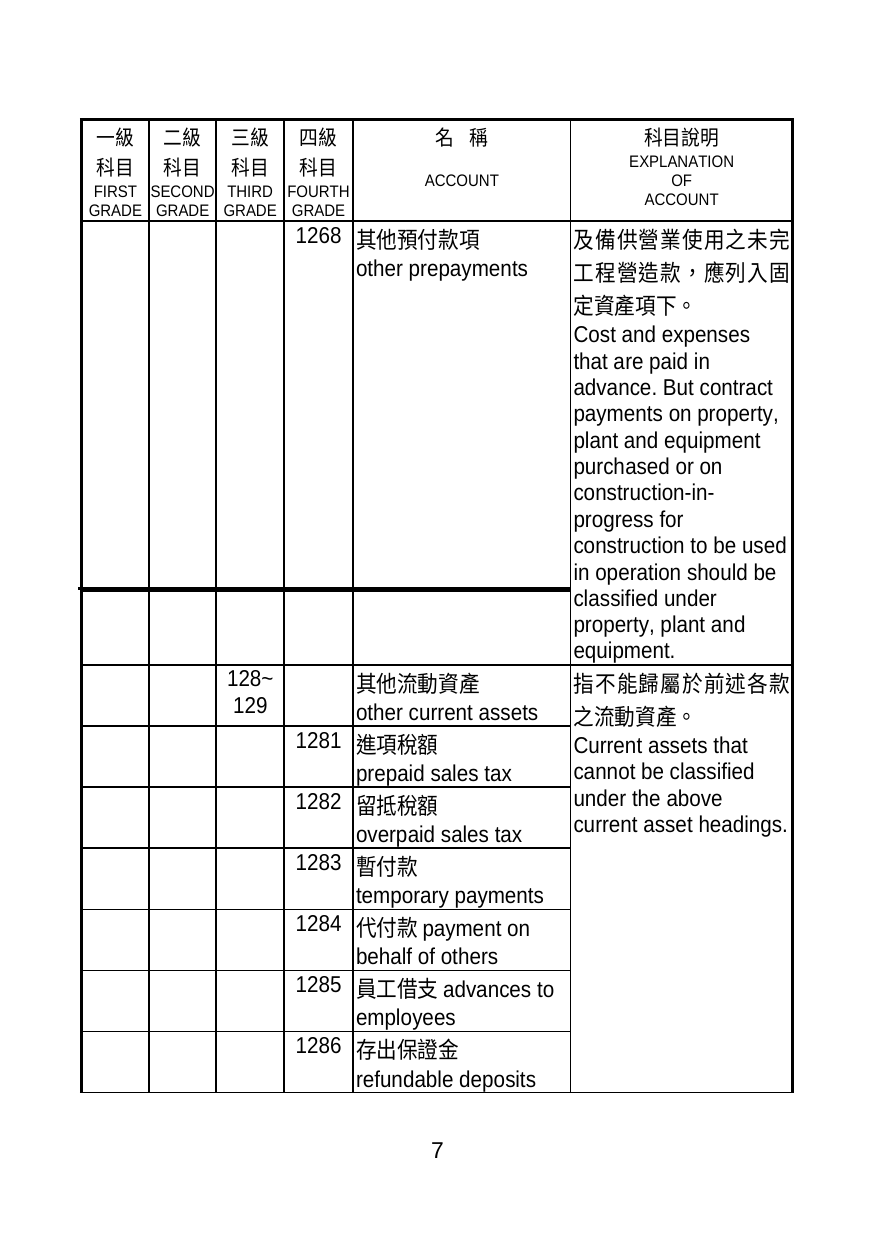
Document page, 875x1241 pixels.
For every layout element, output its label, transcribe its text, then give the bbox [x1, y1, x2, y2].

table_cell 指不能歸屬於前述各款之流動資產。 Current assets that cannot be classified under the above current asset headings. [571, 666, 791, 1092]
table_cell [150, 222, 215, 587]
table_cell [217, 1032, 283, 1092]
table_cell [217, 788, 283, 847]
table_header 名 稱 account [354, 121, 570, 220]
table_cell 其他預付款項 other prepayments [354, 222, 570, 587]
table_cell [217, 222, 283, 587]
table_cell [83, 666, 148, 725]
table_cell [150, 849, 215, 908]
table_cell [150, 727, 215, 786]
table_cell [83, 727, 148, 786]
table_cell [217, 971, 283, 1031]
table_cell [217, 849, 283, 908]
table_cell [83, 222, 148, 587]
table_cell 1285 [285, 971, 352, 1031]
table_cell 1283 [285, 849, 352, 908]
table_cell 128~ 129 [217, 666, 283, 725]
table_header 一級 科目 first grade [83, 121, 148, 220]
table_cell 及備供營業使用之未完工程營造款，應列入固定資產項下。 Cost and expenses that are paid in advance. But contract payments on property, plant and equipment purchased or on construction-in-progress for construction to be used in operation should be classified under property, plant and equipment. [571, 222, 791, 664]
table_cell 暫付款 temporary payments [354, 849, 570, 908]
table_cell 員工借支advances to employees [354, 971, 570, 1031]
table_cell 存出保證金 refundable deposits [354, 1032, 570, 1092]
table_cell [150, 666, 215, 725]
table_cell [83, 971, 148, 1031]
table_cell 1282 [285, 788, 352, 847]
table_cell [217, 592, 283, 664]
table_cell [83, 910, 148, 969]
table_cell [83, 788, 148, 847]
table_cell [150, 592, 215, 664]
table_cell [285, 666, 352, 725]
table_cell [354, 592, 570, 664]
table_cell [150, 910, 215, 969]
table_cell [217, 910, 283, 969]
table_cell 1286 [285, 1032, 352, 1092]
table_cell 留抵稅額 overpaid sales tax [354, 788, 570, 847]
table_cell 1281 [285, 727, 352, 786]
table_header 四級 科目 FOURTH grade [285, 121, 352, 220]
table_cell 其他流動資產 other current assets [354, 666, 570, 725]
table_cell [150, 788, 215, 847]
table_cell 代付款payment on behalf of others [354, 910, 570, 969]
table_header 二級 科目 seCOND grade [150, 121, 215, 220]
table_cell [217, 727, 283, 786]
table_cell [150, 1032, 215, 1092]
table_header 三級 科目 THIRD grade [217, 121, 283, 220]
table_cell [285, 592, 352, 664]
table_cell [83, 849, 148, 908]
table_cell 進項稅額 prepaid sales tax [354, 727, 570, 786]
table_cell [150, 971, 215, 1031]
table_header 科目說明 EXPLANATION OF aCCOUNT [571, 121, 791, 220]
table_cell 1284 [285, 910, 352, 969]
table_cell [83, 1032, 148, 1092]
table_cell 1268 [285, 222, 352, 587]
table_cell [83, 592, 148, 664]
